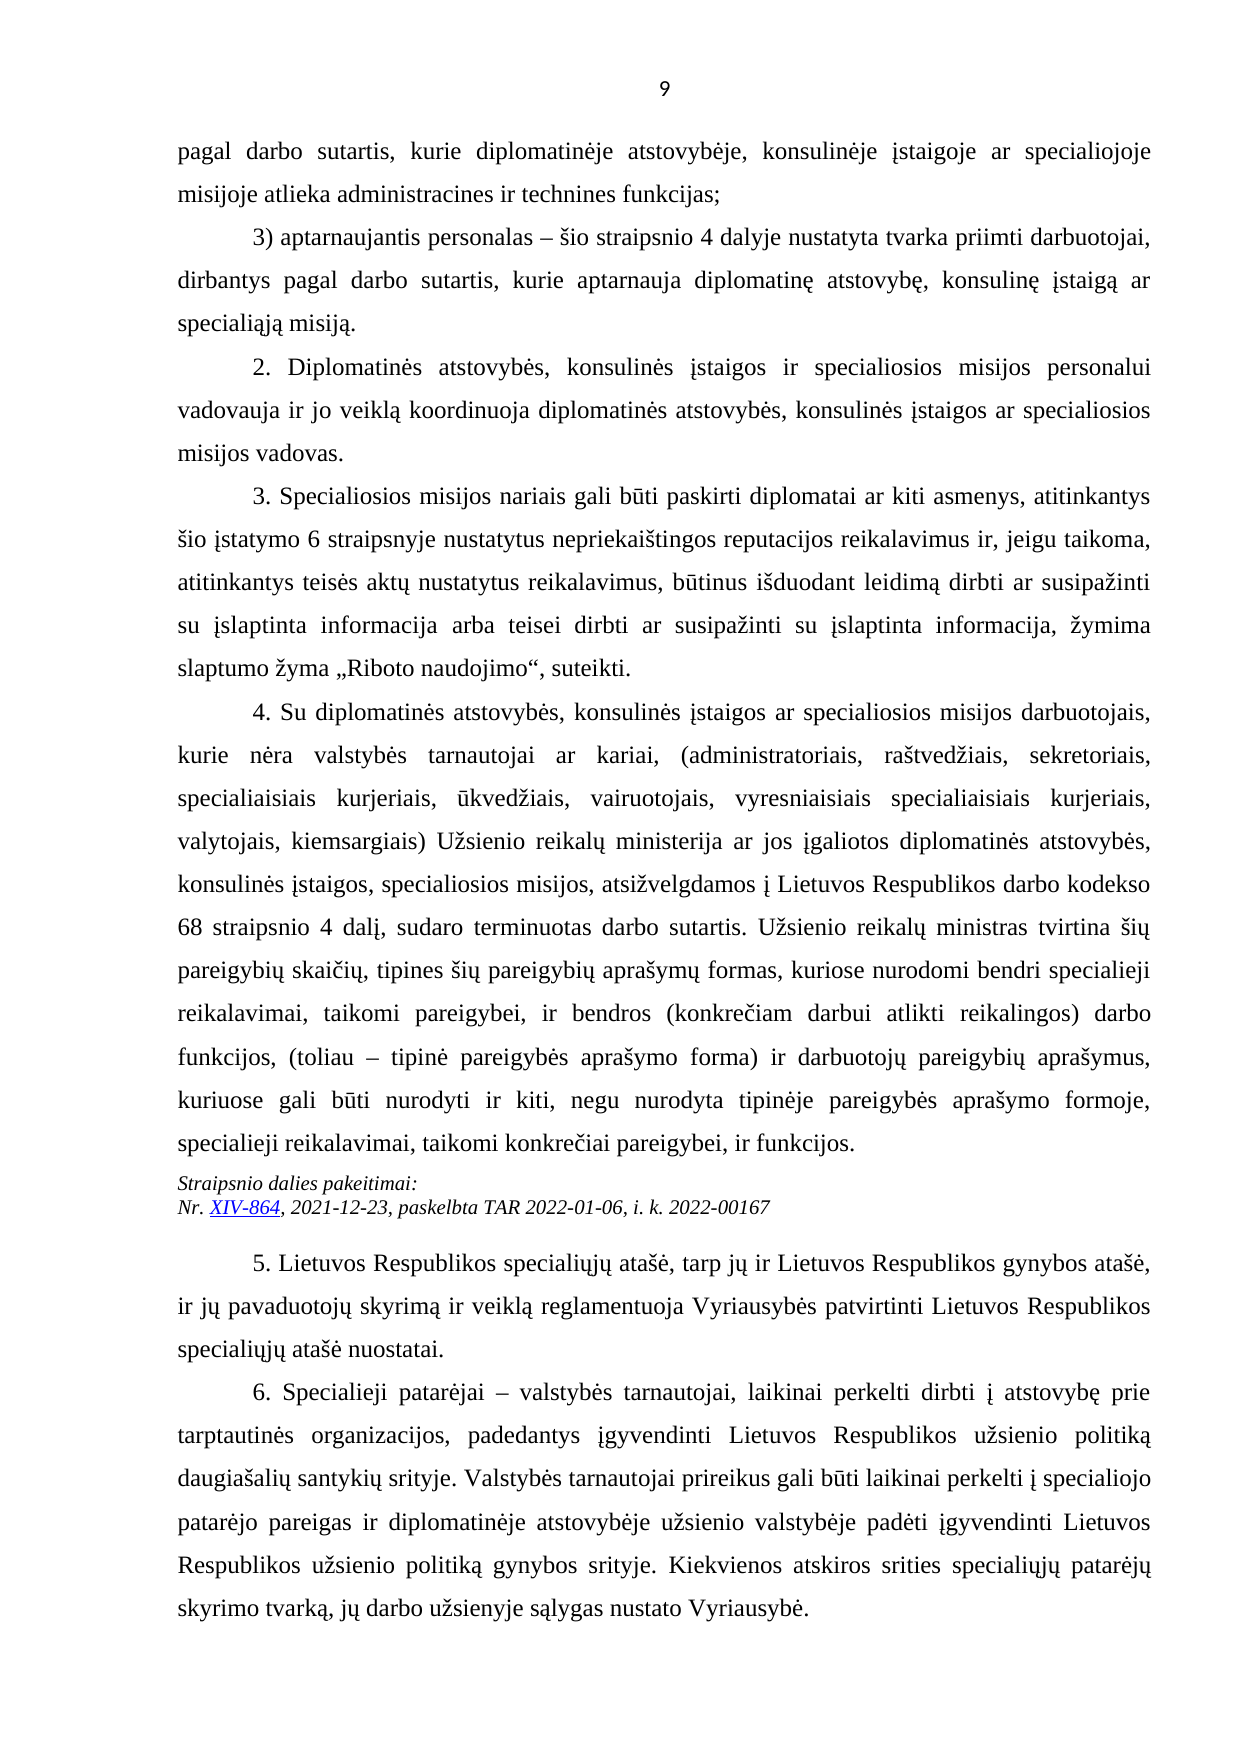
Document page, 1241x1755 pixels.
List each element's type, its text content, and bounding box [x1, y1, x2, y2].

text 2. Diplomatinės atstovybės, konsulinės įstaigos ir specialiosios misijos personalui vadovauja ir jo veiklą koordinuoja diplomatinės atstovybės, konsulinės įstaigos ar specialiosios misijos vadovas. [177, 352, 1152, 467]
text Nr. XIV-864, 2021-12-23, paskelbta TAR 2022-01-06, i. k. 2022-00167 [177, 1195, 1152, 1219]
text 3. Specialiosios misijos nariais gali būti paskirti diplomatai ar kiti asmenys, atitinkantys šio įstatymo 6 straipsnyje nustatytus nepriekaištingos reputacijos reikalavimus ir, jeigu taikoma, atitinkantys teisės aktų nustatytus reikalavimus, būtinus išduodant leidimą dirbti ar susipažinti su įslaptinta informacija arba teisei dirbti ar susipažinti su įslaptinta informacija, žymima slaptumo žyma „Riboto naudojimo“, suteikti. [177, 481, 1152, 682]
text pagal darbo sutartis, kurie diplomatinėje atstovybėje, konsulinėje įstaigoje ar specialiojoje misijoje atlieka administracines ir technines funkcijas; [177, 136, 1152, 208]
text 6. Specialieji patarėjai – valstybės tarnautojai, laikinai perkelti dirbti į atstovybę prie tarptautinės organizacijos, padedantys įgyvendinti Lietuvos Respublikos užsienio politiką daugiašalių santykių srityje. Valstybės tarnautojai prireikus gali būti laikinai perkelti į specialiojo patarėjo pareigas ir diplomatinėje atstovybėje užsienio valstybėje padėti įgyvendinti Lietuvos Respublikos užsienio politiką gynybos srityje. Kiekvienos atskiros srities specialiųjų patarėjų skyrimo tvarką, jų darbo užsienyje sąlygas nustato Vyriausybė. [177, 1377, 1152, 1622]
text 5. Lietuvos Respublikos specialiųjų atašė, tarp jų ir Lietuvos Respublikos gynybos atašė, ir jų pavaduotojų skyrimą ir veiklą reglamentuoja Vyriausybės patvirtinti Lietuvos Respublikos specialiųjų atašė nuostatai. [177, 1248, 1152, 1363]
text 4. Su diplomatinės atstovybės, konsulinės įstaigos ar specialiosios misijos darbuotojais, kurie nėra valstybės tarnautojai ar kariai, (administratoriais, raštvedžiais, sekretoriais, specialiaisiais kurjeriais, ūkvedžiais, vairuotojais, vyresniaisiais specialiaisiais kurjeriais, valytojais, kiemsargiais) Užsienio reikalų ministerija ar jos įgaliotos diplomatinės atstovybės, konsulinės įstaigos, specialiosios misijos, atsižvelgdamos į Lietuvos Respublikos darbo kodekso 68 straipsnio 4 dalį, sudaro terminuotas darbo sutartis. Užsienio reikalų ministras tvirtina šių pareigybių skaičių, tipines šių pareigybių aprašymų formas, kuriose nurodomi bendri specialieji reikalavimai, taikomi pareigybei, ir bendros (konkrečiam darbui atlikti reikalingos) darbo funkcijos, (toliau – tipinė pareigybės aprašymo forma) ir darbuotojų pareigybių aprašymus, kuriuose gali būti nurodyti ir kiti, negu nurodyta tipinėje pareigybės aprašymo formoje, specialieji reikalavimai, taikomi konkrečiai pareigybei, ir funkcijos. [177, 697, 1152, 1157]
text 3) aptarnaujantis personalas – šio straipsnio 4 dalyje nustatyta tvarka priimti darbuotojai, dirbantys pagal darbo sutartis, kurie aptarnauja diplomatinę atstovybę, konsulinę įstaigą ar specialiąją misiją. [177, 222, 1152, 337]
text Straipsnio dalies pakeitimai: [177, 1171, 1152, 1195]
